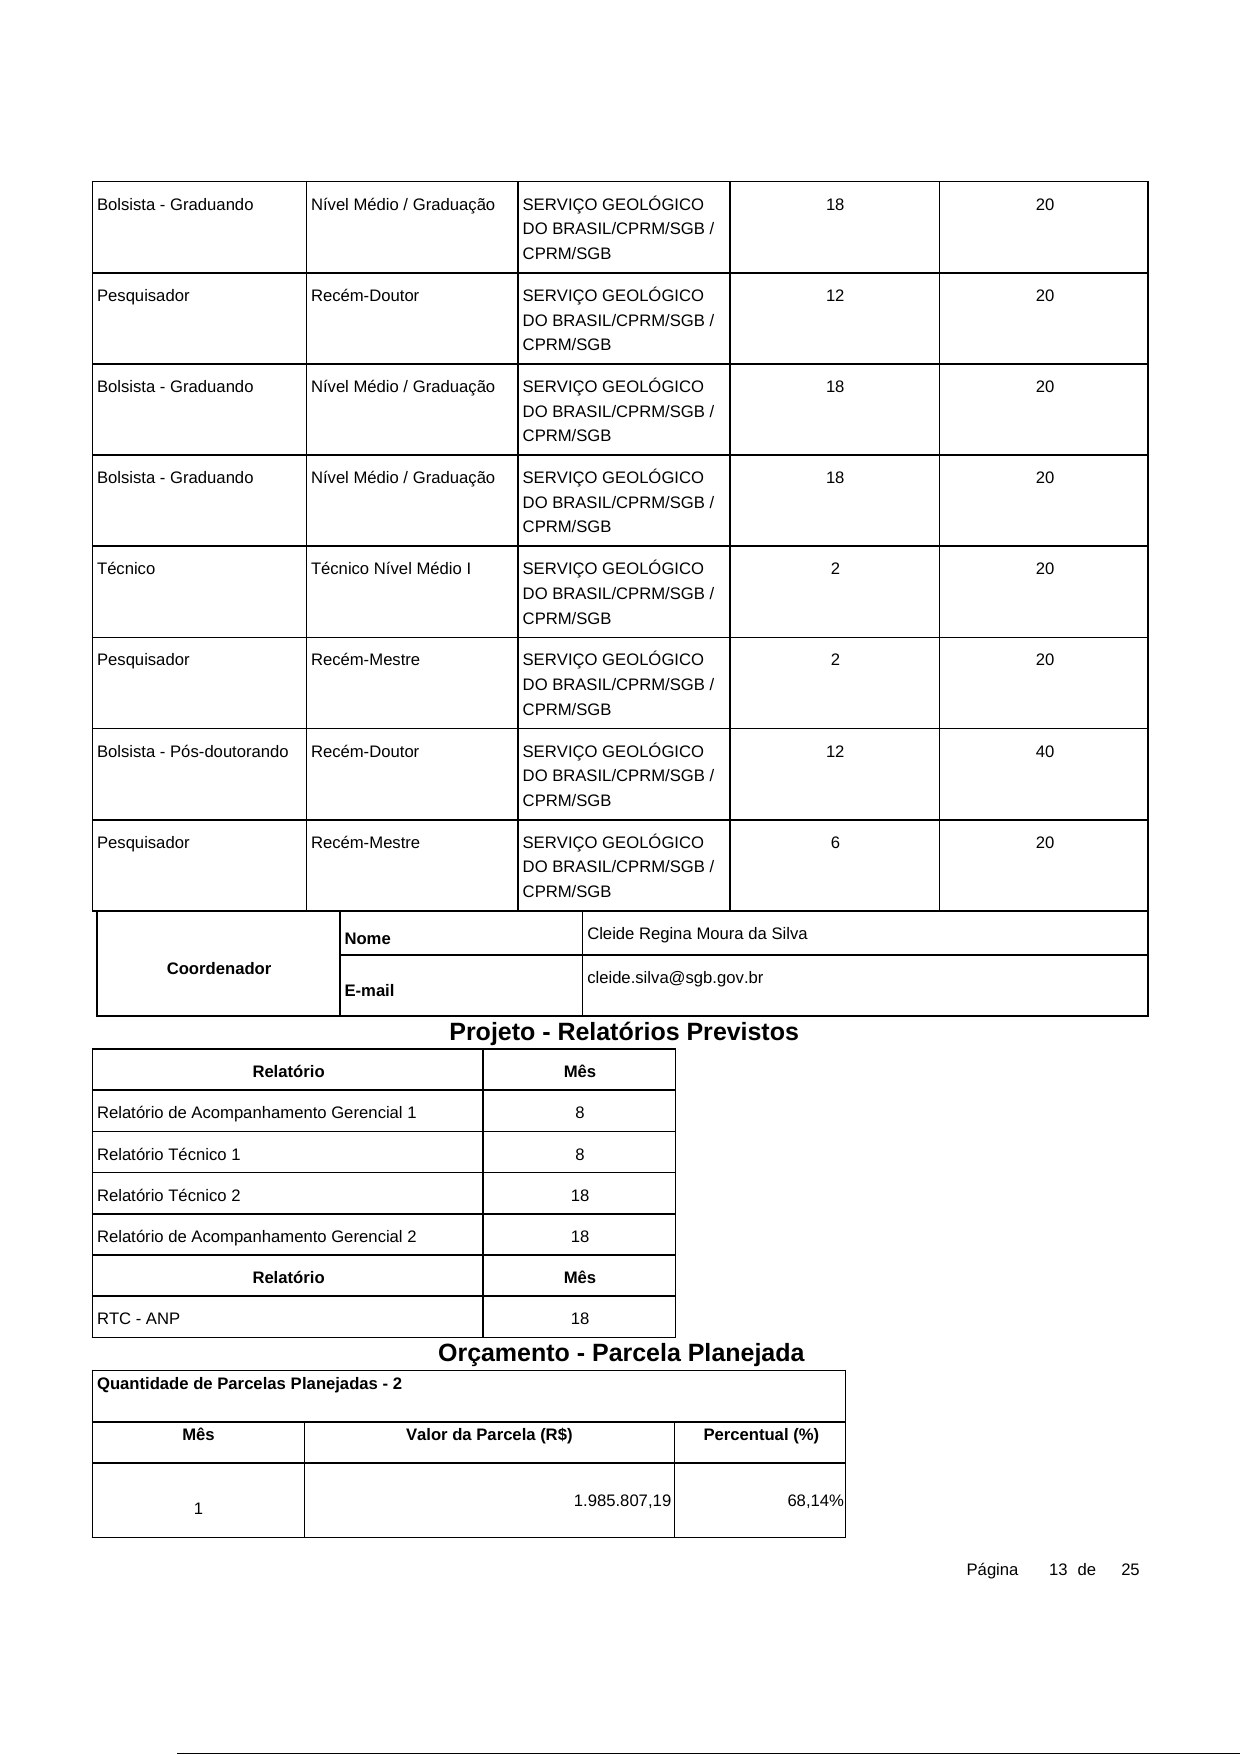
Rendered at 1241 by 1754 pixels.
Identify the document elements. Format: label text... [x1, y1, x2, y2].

table_header lanejadas - 2 [305, 1371, 674, 1421]
table_cell Pesquisador [93, 821, 306, 910]
table_cell 18 [484, 1215, 675, 1254]
table_cell SERVIÇO GEOLÓGICO DO BRASIL/CPRM/SGB / CPRM/SGB [519, 638, 729, 728]
table_cell Bolsista - Graduando [93, 182, 306, 272]
table_cell 20 [940, 456, 1147, 545]
table_cell Percentual (%) [675, 1423, 845, 1462]
table_cell 1.985.807,19 [305, 1464, 674, 1537]
table_cell Mês [484, 1256, 675, 1295]
table_cell SERVIÇO GEOLÓGICO DO BRASIL/CPRM/SGB / CPRM/SGB [519, 365, 729, 454]
table_cell 20 [940, 274, 1147, 363]
table_cell 20 [940, 821, 1147, 910]
table_cell RTC - ANP [93, 1297, 482, 1336]
text Projeto - Relatórios Previstos [449, 1017, 1140, 1046]
table_cell Relatório [93, 1256, 482, 1295]
table_cell Relatório Técnico 1 [93, 1132, 482, 1172]
table_cell Valor da Parcela (R$) [305, 1423, 674, 1462]
table_cell 8 [484, 1132, 675, 1172]
table_cell Pesquisador [93, 638, 306, 728]
table_cell Nível Médio / Graduação [307, 365, 517, 454]
table_header Mês [484, 1050, 675, 1089]
table_cell SERVIÇO GEOLÓGICO DO BRASIL/CPRM/SGB / CPRM/SGB [519, 274, 729, 363]
table_cell Bolsista - Pós-doutorando [93, 729, 306, 819]
table_cell 12 [731, 729, 939, 819]
table_cell Nome [341, 912, 582, 954]
table_cell 18 [731, 456, 939, 545]
subtitle Orçamento - Parcela Planejada [103, 1338, 1140, 1367]
table_cell 1 [93, 1464, 304, 1537]
table_cell 20 [940, 547, 1147, 637]
table_cell 18 [731, 182, 939, 272]
table_cell Relatório de Acompanhamento Gerencial 1 [93, 1091, 482, 1131]
table_cell Bolsista - Graduando [93, 365, 306, 454]
table_cell [92, 912, 96, 954]
table_cell 2 [731, 638, 939, 728]
table_cell cleide.silva@sgb.gov.br [583, 956, 1147, 1015]
table_cell Recém-Doutor [307, 729, 517, 819]
table_cell 68,14% [675, 1464, 845, 1537]
table_header Quantidade de Parcelas P [93, 1371, 304, 1421]
table_cell Relatório de Acompanhamento Gerencial 2 [93, 1215, 482, 1254]
table_cell Relatório Técnico 2 [93, 1173, 482, 1213]
table_cell 20 [940, 638, 1147, 728]
table_cell Recém-Mestre [307, 638, 517, 728]
table_cell SERVIÇO GEOLÓGICO DO BRASIL/CPRM/SGB / CPRM/SGB [519, 821, 729, 910]
table_cell 2 [731, 547, 939, 637]
table_header Relatório [93, 1050, 482, 1089]
table_cell Mês [93, 1423, 304, 1462]
table_cell 18 [484, 1173, 675, 1213]
table_cell Recém-Doutor [307, 274, 517, 363]
table_cell SERVIÇO GEOLÓGICO DO BRASIL/CPRM/SGB / CPRM/SGB [519, 456, 729, 545]
table_cell Coordenador [98, 912, 339, 1015]
table_cell 8 [484, 1091, 675, 1131]
table_cell E-mail [341, 956, 582, 1015]
table_cell 20 [940, 365, 1147, 454]
table_cell 6 [731, 821, 939, 910]
table_cell 12 [731, 274, 939, 363]
table_cell 20 [940, 182, 1147, 272]
table_cell Cleide Regina Moura da Silva [583, 912, 1147, 954]
table_cell SERVIÇO GEOLÓGICO DO BRASIL/CPRM/SGB / CPRM/SGB [519, 182, 729, 272]
table_cell 18 [484, 1297, 675, 1336]
table_cell Nível Médio / Graduação [307, 456, 517, 545]
table_cell SERVIÇO GEOLÓGICO DO BRASIL/CPRM/SGB / CPRM/SGB [519, 729, 729, 819]
table_cell 18 [731, 365, 939, 454]
table_cell Pesquisador [93, 274, 306, 363]
table_cell Recém-Mestre [307, 821, 517, 910]
table_cell 40 [940, 729, 1147, 819]
table_header [674, 1371, 845, 1421]
table_cell SERVIÇO GEOLÓGICO DO BRASIL/CPRM/SGB / CPRM/SGB [519, 547, 729, 637]
table_cell Bolsista - Graduando [93, 456, 306, 545]
table_cell Técnico [93, 547, 306, 637]
table_cell [92, 954, 96, 1015]
table_cell Técnico Nível Médio I [307, 547, 517, 637]
table_cell Nível Médio / Graduação [307, 182, 517, 272]
